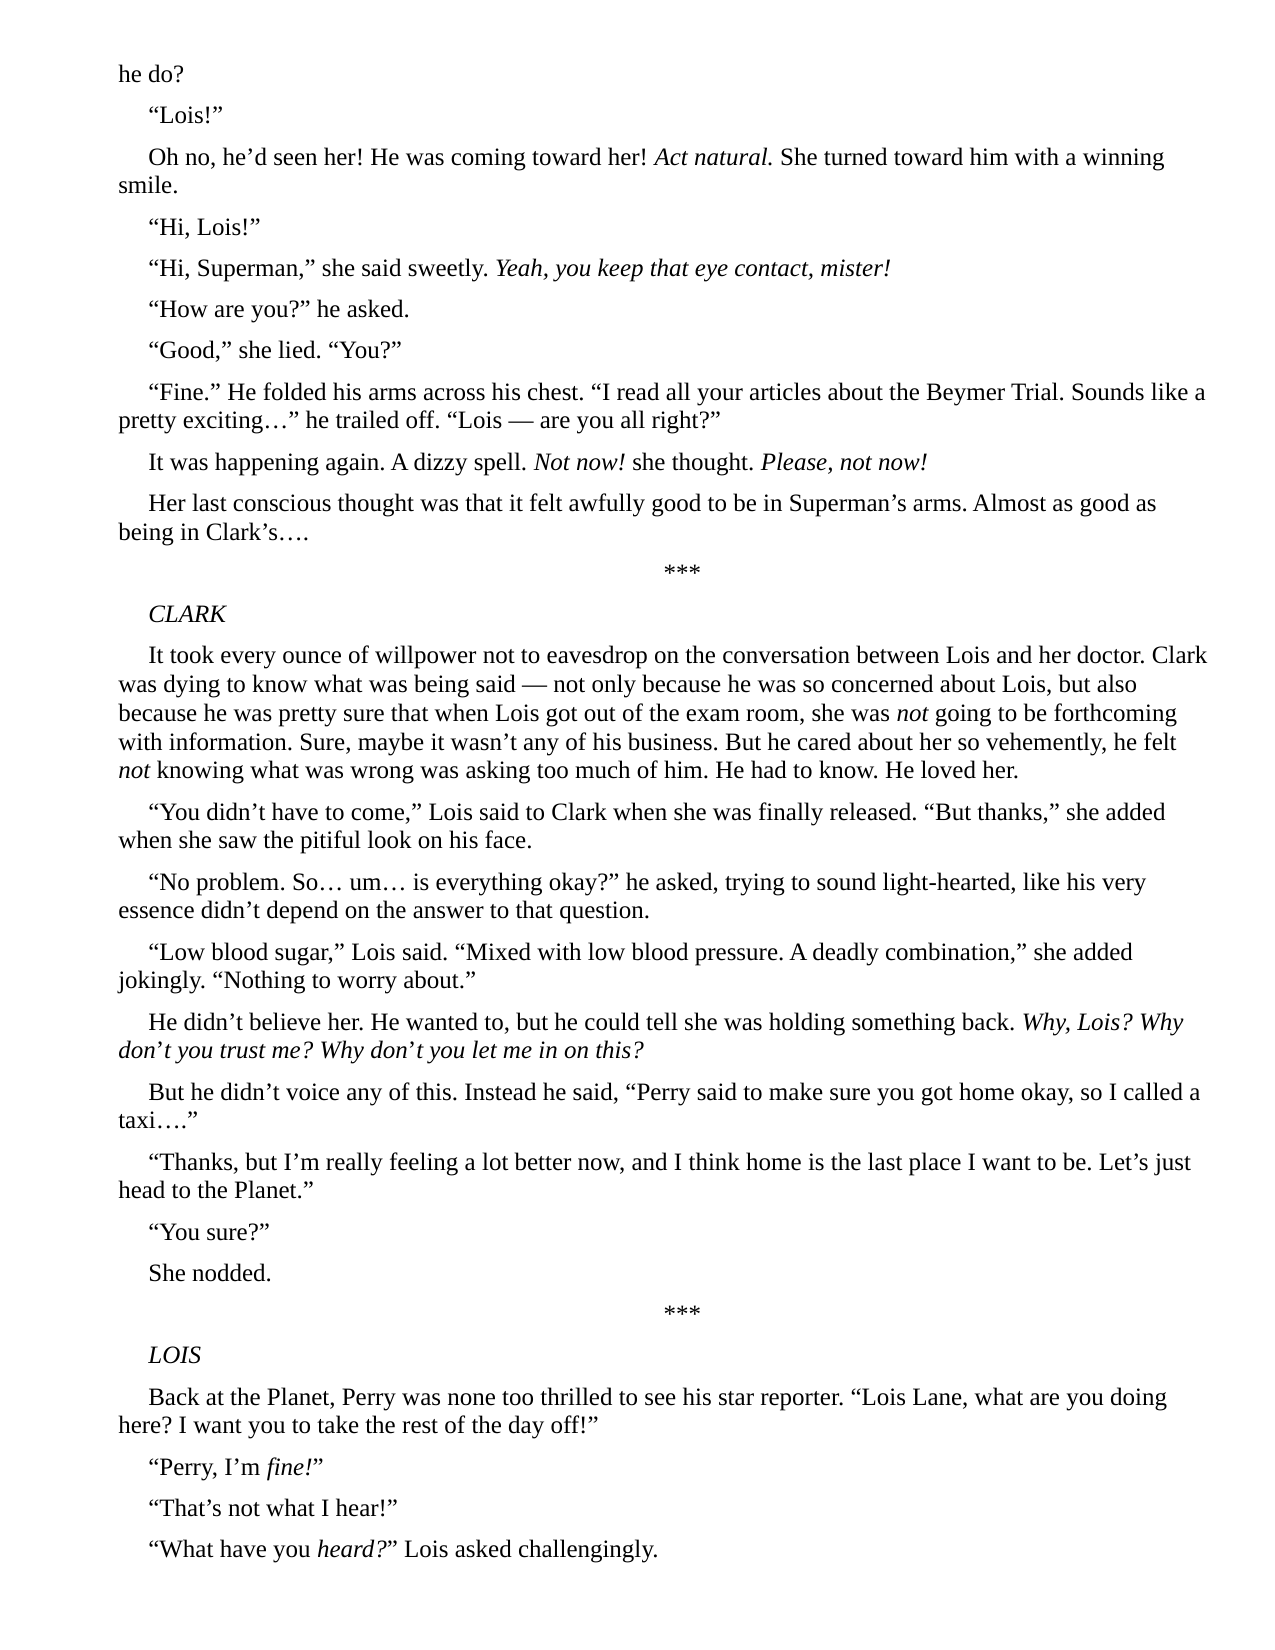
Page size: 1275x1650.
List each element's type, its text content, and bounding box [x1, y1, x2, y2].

text “You sure?” [118, 1217, 1216, 1245]
text “Thanks, but I’m really feeling a lot better now, and I think home is the last place I want to be. Let’s just head to the Planet.” [118, 1147, 1216, 1204]
text “That’s not what I hear!” [118, 1493, 1216, 1522]
text CLARK [118, 599, 1216, 628]
text “No problem. So… um… is everything okay?” he asked, trying to sound light-hearted, like his very essence didn’t depend on the answer to that question. [118, 867, 1216, 924]
text “Fine.” He folded his arms across his chest. “I read all your articles about the Beymer Trial. Sounds like a pretty exciting…” he trailed off. “Lois — are you all right?” [118, 377, 1216, 434]
text “How are you?” he asked. [118, 294, 1216, 323]
text “Perry, I’m fine!” [118, 1452, 1216, 1480]
text “Hi, Lois!” [118, 212, 1216, 240]
text *** [118, 1299, 1216, 1328]
text Oh no, he’d seen her! He was coming toward her! Act natural. She turned toward him with a winning smile. [118, 142, 1216, 199]
text She nodded. [118, 1258, 1216, 1287]
text “What have you heard?” Lois asked challengingly. [118, 1534, 1216, 1563]
text It was happening again. A dizzy spell. Not now! she thought. Please, not now! [118, 447, 1216, 475]
text Back at the Planet, Perry was none too thrilled to see his star reporter. “Lois Lane, what are you doing here? I want you to take the rest of the day off!” [118, 1382, 1216, 1439]
text He didn’t believe her. He wanted to, but he could tell she was holding something back. Why, Lois? Why don’t you trust me? Why don’t you let me in on this? [118, 1007, 1216, 1064]
text But he didn’t voice any of this. Instead he said, “Perry said to make sure you got home okay, so I called a taxi….” [118, 1077, 1216, 1134]
text he do? [118, 59, 1216, 88]
text “Good,” she lied. “You?” [118, 335, 1216, 364]
text “Hi, Superman,” she said sweetly. Yeah, you keep that eye contact, mister! [118, 253, 1216, 282]
text *** [118, 558, 1216, 587]
text It took every ounce of willpower not to eavesdrop on the conversation between Lois and her doctor. Clark was dying to know what was being said — not only because he was so concerned about Lois, but also because he was pretty sure that when Lois got out of the exam room, she was not going to be forthcoming with information. Sure, maybe it wasn’t any of his business. But he cared about her so vehemently, he felt not knowing what was wrong was asking too much of him. He had to know. He loved her. [118, 640, 1216, 784]
text “Lois!” [118, 100, 1216, 129]
text Her last conscious thought was that it felt awfully good to be in Superman’s arms. Almost as good as being in Clark’s…. [118, 488, 1216, 545]
text “You didn’t have to come,” Lois said to Clark when she was finally released. “But thanks,” she added when she saw the pitiful look on his face. [118, 797, 1216, 854]
text “Low blood sugar,” Lois said. “Mixed with low blood pressure. A deadly combination,” she added jokingly. “Nothing to worry about.” [118, 937, 1216, 994]
text LOIS [118, 1340, 1216, 1369]
